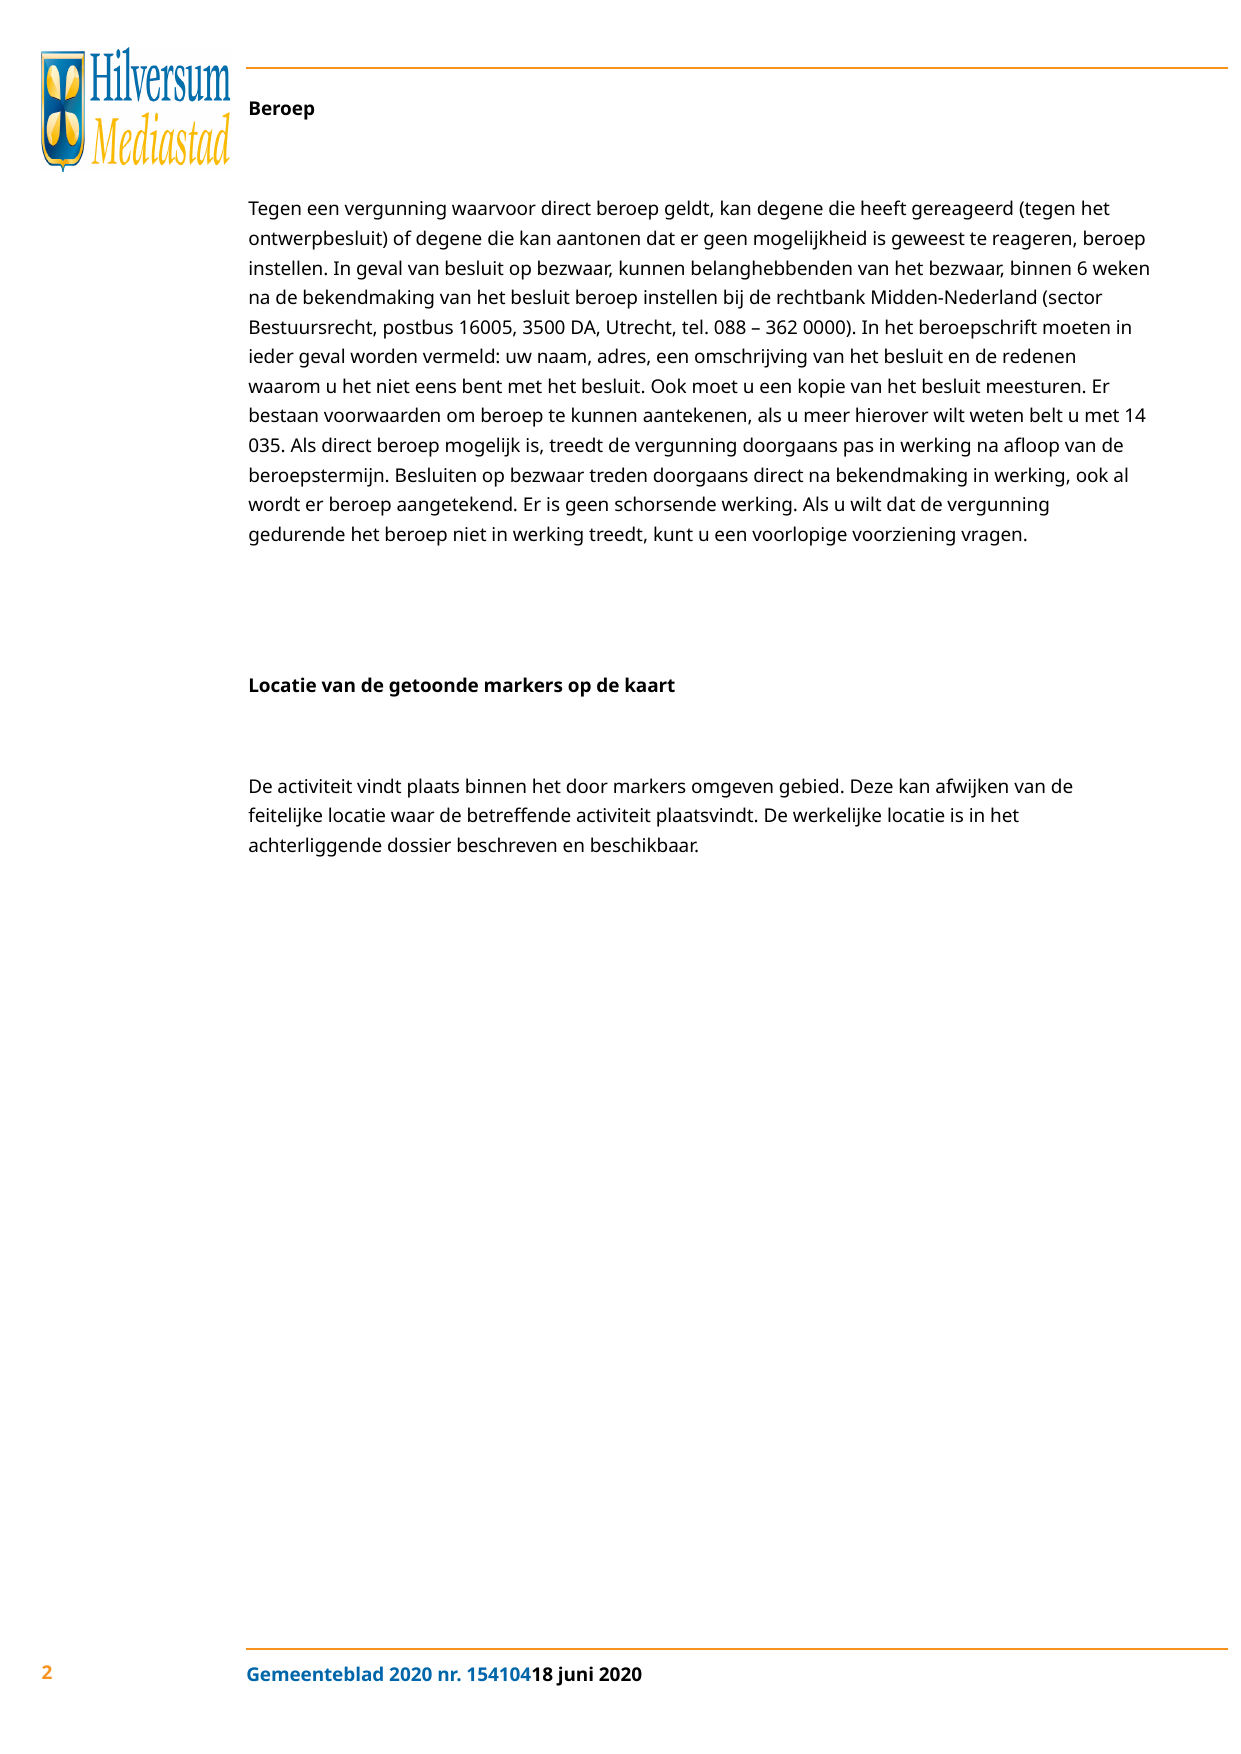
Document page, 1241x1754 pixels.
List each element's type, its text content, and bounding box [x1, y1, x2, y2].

text Beroep [248, 95, 1152, 121]
text Locatie van de getoonde markers op de kaart [248, 672, 1152, 698]
text De activiteit vindt plaats binnen het door markers omgeven gebied. Deze kan afwijken van de feitelijke locatie waar de betreffende activiteit plaatsvindt. De werkelijke locatie is in het achterliggende dossier beschreven en beschikbaar. [248, 773, 1152, 858]
picture [41, 47, 231, 172]
text Tegen een vergunning waarvoor direct beroep geldt, kan degene die heeft gereageerd (tegen het ontwerpbesluit) of degene die kan aantonen dat er geen mogelijkheid is geweest te reageren, beroep instellen. In geval van besluit op bezwaar, kunnen belanghebbenden van het bezwaar, binnen 6 weken na de bekendmaking van het besluit beroep instellen bij de rechtbank Midden-Nederland (sector Bestuursrecht, postbus 16005, 3500 DA, Utrecht, tel. 088 – 362 0000). In het beroepschrift moeten in ieder geval worden vermeld: uw naam, adres, een omschrijving van het besluit en de redenen waarom u het niet eens bent met het besluit. Ook moet u een kopie van het besluit meesturen. Er bestaan voorwaarden om beroep te kunnen aantekenen, als u meer hierover wilt weten belt u met 14 035. Als direct beroep mogelijk is, treedt de vergunning doorgaans pas in werking na afloop van de beroepstermijn. Besluiten op bezwaar treden doorgaans direct na bekendmaking in werking, ook al wordt er beroep aangetekend. Er is geen schorsende werking. Als u wilt dat de vergunning gedurende het beroep niet in werking treedt, kunt u een voorlopige voorziening vragen. [248, 196, 1152, 547]
